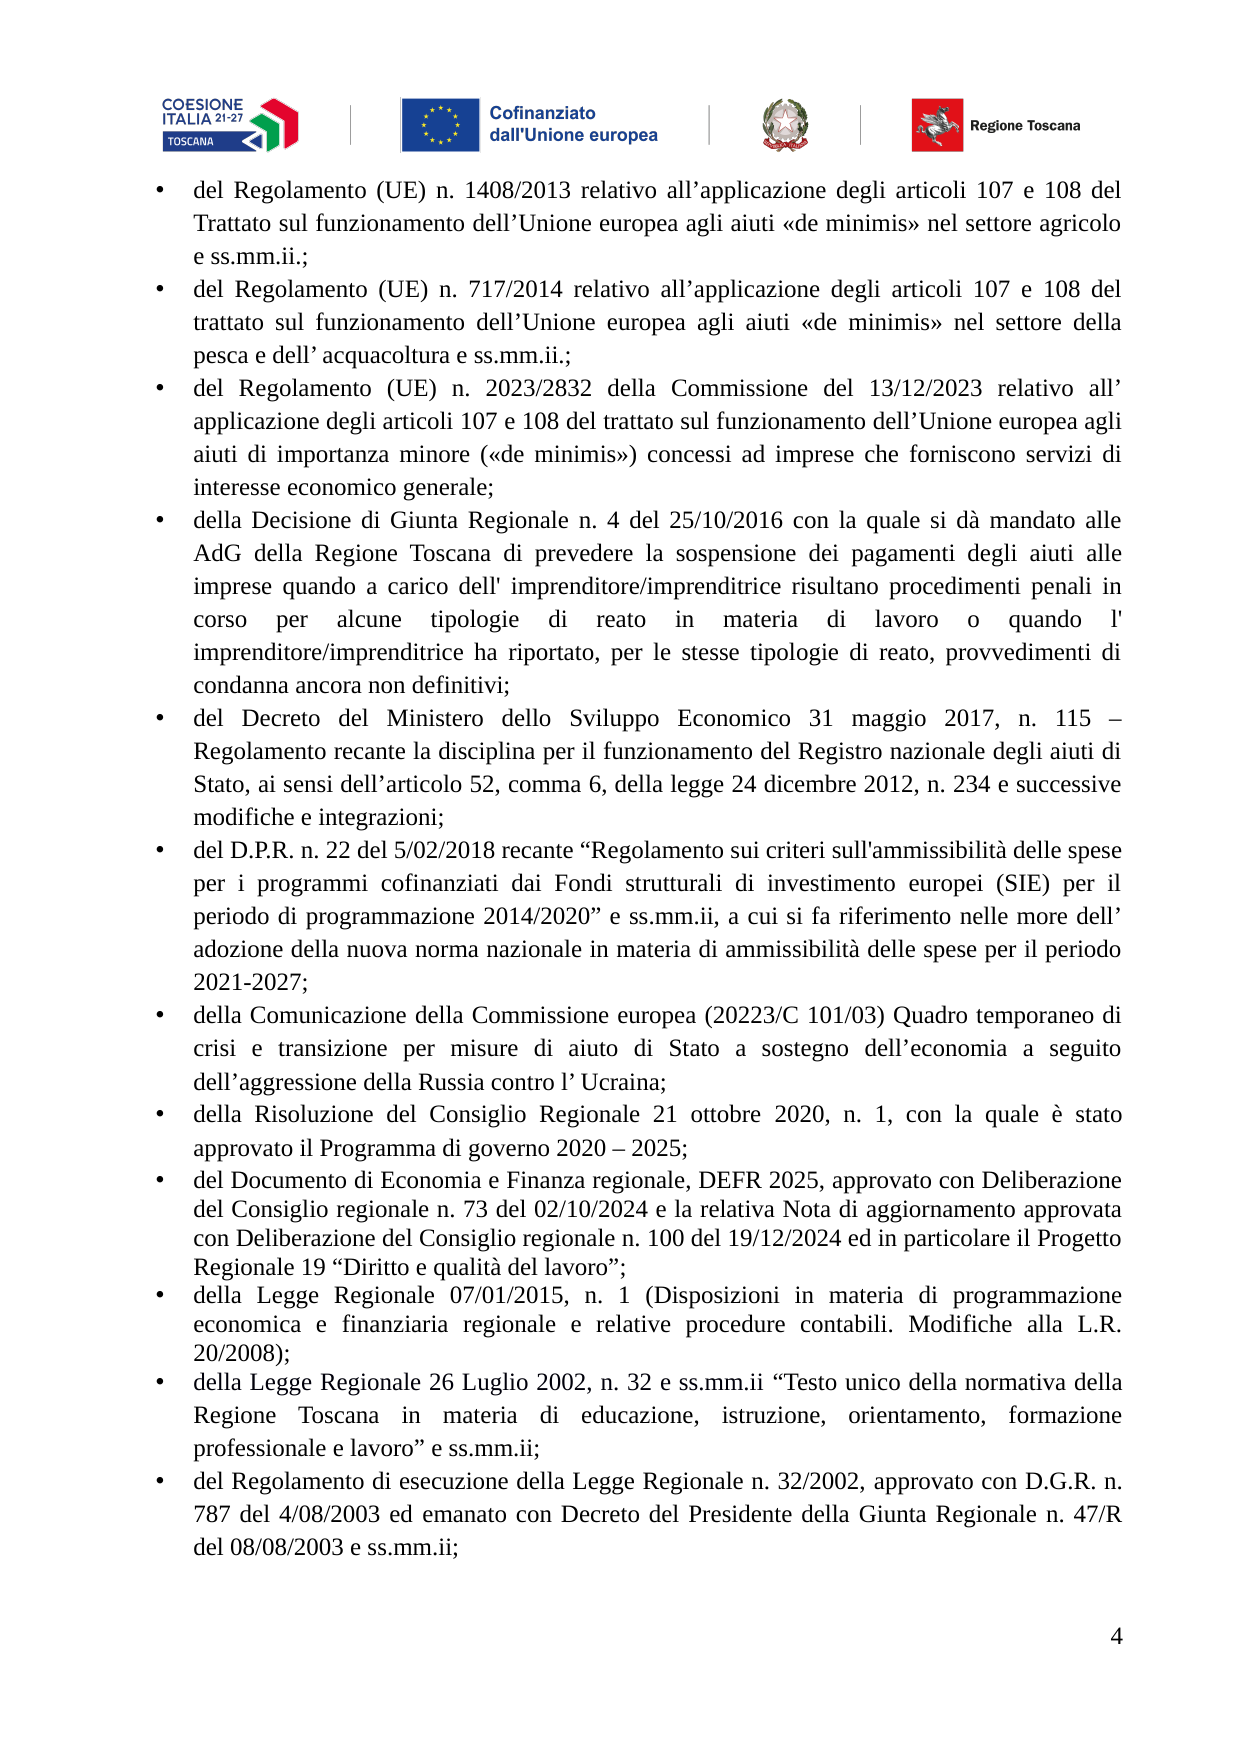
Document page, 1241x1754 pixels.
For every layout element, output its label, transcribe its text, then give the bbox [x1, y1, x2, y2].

list del Decreto del Ministero dello Sviluppo Economico 31 maggio 2017, n. 115 – Regolamento recante la disciplina per il funzionamento del Registro nazionale degli aiuti di Stato, ai sensi dell’articolo 52, comma 6, della legge 24 dicembre 2012, n. 234 e successive modifiche e integrazioni; [156, 703, 1123, 831]
list della Legge Regionale 07/01/2015, n. 1 (Disposizioni in materia di programmazione economica e finanziaria regionale e relative procedure contabili. Modifiche alla L.R. 20/2008); [156, 1281, 1123, 1367]
list del Regolamento di esecuzione della Legge Regionale n. 32/2002, approvato con D.G.R. n. 787 del 4/08/2003 ed emanato con Decreto del Presidente della Giunta Regionale n. 47/R del 08/08/2003 e ss.mm.ii; [156, 1466, 1123, 1561]
list del D.P.R. n. 22 del 5/02/2018 recante “Regolamento sui criteri sull'ammissibilità delle spese per i programmi cofinanziati dai Fondi strutturali di investimento europei (SIE) per il periodo di programmazione 2014/2020” e ss.mm.ii, a cui si fa riferimento nelle more dell’ adozione della nuova norma nazionale in materia di ammissibilità delle spese per il periodo 2021-2027; [156, 835, 1123, 996]
list del Regolamento (UE) n. 1408/2013 relativo all’applicazione degli articoli 107 e 108 del Trattato sul funzionamento dell’Unione europea agli aiuti «de minimis» nel settore agricolo e ss.mm.ii.; [156, 175, 1123, 270]
list del Regolamento (UE) n. 2023/2832 della Commissione del 13/12/2023 relativo all’ applicazione degli articoli 107 e 108 del trattato sul funzionamento dell’Unione europea agli aiuti di importanza minore («de minimis») concessi ad imprese che forniscono servizi di interesse economico generale; [156, 373, 1123, 501]
list del Regolamento (UE) n. 717/2014 relativo all’applicazione degli articoli 107 e 108 del trattato sul funzionamento dell’Unione europea agli aiuti «de minimis» nel settore della pesca e dell’ acquacoltura e ss.mm.ii.; [156, 274, 1123, 369]
list del Documento di Economia e Finanza regionale, DEFR 2025, approvato con Deliberazione del Consiglio regionale n. 73 del 02/10/2024 e la relativa Nota di aggiornamento approvata con Deliberazione del Consiglio regionale n. 100 del 19/12/2024 ed in particolare il Progetto Regionale 19 “Diritto e qualità del lavoro”; [156, 1166, 1123, 1281]
list della Comunicazione della Commissione europea (20223/C 101/03) Quadro temporaneo di crisi e transizione per misure di aiuto di Stato a sostegno dell’economia a seguito dell’aggressione della Russia contro l’ Ucraina; [156, 1001, 1123, 1095]
list della Legge Regionale 26 Luglio 2002, n. 32 e ss.mm.ii “Testo unico della normativa della Regione Toscana in materia di educazione, istruzione, orientamento, formazione professionale e lavoro” e ss.mm.ii; [156, 1367, 1123, 1462]
list della Decisione di Giunta Regionale n. 4 del 25/10/2016 con la quale si dà mandato alle AdG della Regione Toscana di prevedere la sospensione dei pagamenti degli aiuti alle imprese quando a carico dell' imprenditore/imprenditrice risultano procedimenti penali in corso per alcune tipologie di reato in materia di lavoro o quando l' imprenditore/imprenditrice ha riportato, per le stesse tipologie di reato, provvedimenti di condanna ancora non definitivi; [156, 505, 1123, 699]
list della Risoluzione del Consiglio Regionale 21 ottobre 2020, n. 1, con la quale è stato approvato il Programma di governo 2020 – 2025; [156, 1099, 1123, 1161]
